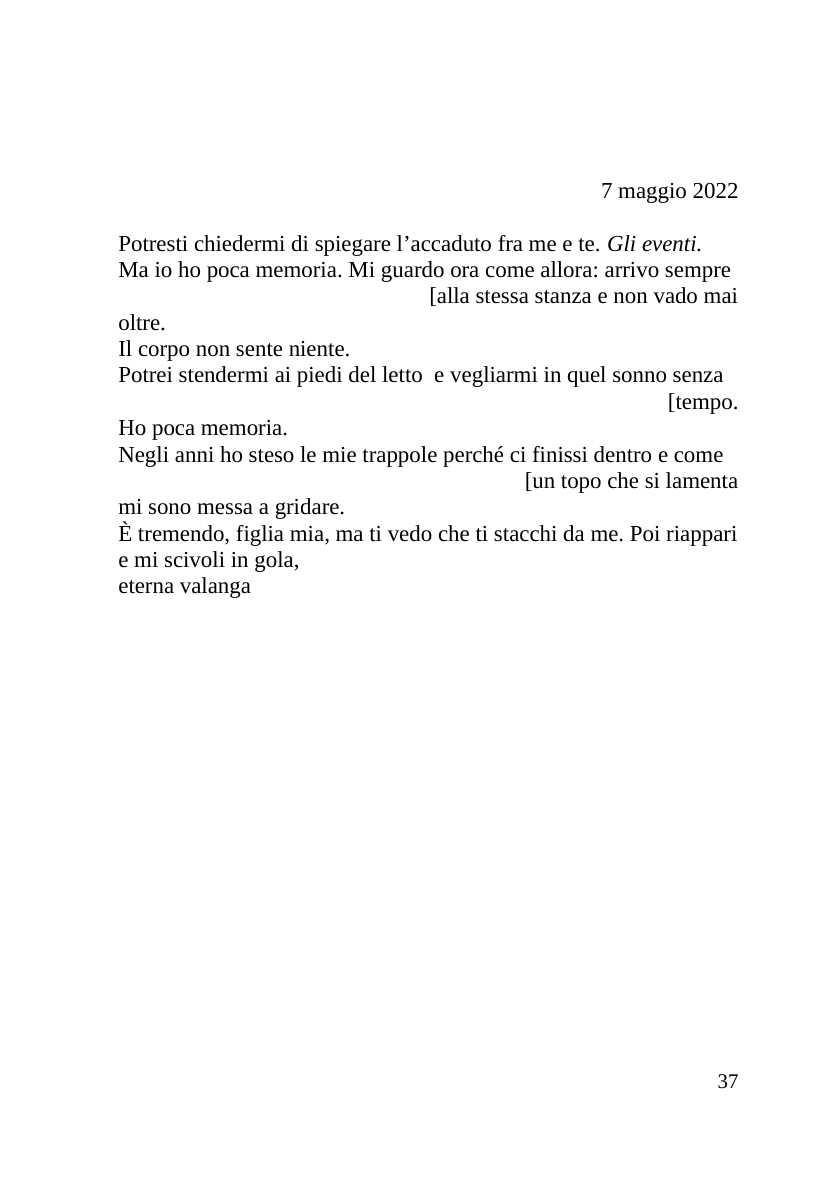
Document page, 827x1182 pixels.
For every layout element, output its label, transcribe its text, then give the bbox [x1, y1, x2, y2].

text [tempo. [118, 388, 738, 414]
text 7 maggio 2022 [118, 177, 738, 203]
text È tremendo, figlia mia, ma ti vedo che ti stacchi da me. Poi riappari [118, 520, 738, 546]
text Ma io ho poca memoria. Mi guardo ora come allora: arrivo sempre [118, 256, 738, 282]
text Ho poca memoria. [118, 414, 738, 441]
text eterna valanga [118, 572, 738, 599]
text [alla stessa stanza e non vado mai [118, 282, 738, 309]
text oltre. [118, 309, 738, 335]
text Potrei stendermi ai piedi del letto e vegliarmi in quel sonno senza [118, 362, 738, 388]
text Potresti chiedermi di spiegare l’accaduto fra me e te. Gli eventi. [118, 230, 738, 256]
text mi sono messa a gridare. [118, 493, 738, 520]
text e mi scivoli in gola, [118, 546, 738, 572]
text Il corpo non sente niente. [118, 335, 738, 362]
text [un topo che si lamenta [118, 467, 738, 493]
text Negli anni ho steso le mie trappole perché ci finissi dentro e come [118, 441, 738, 467]
